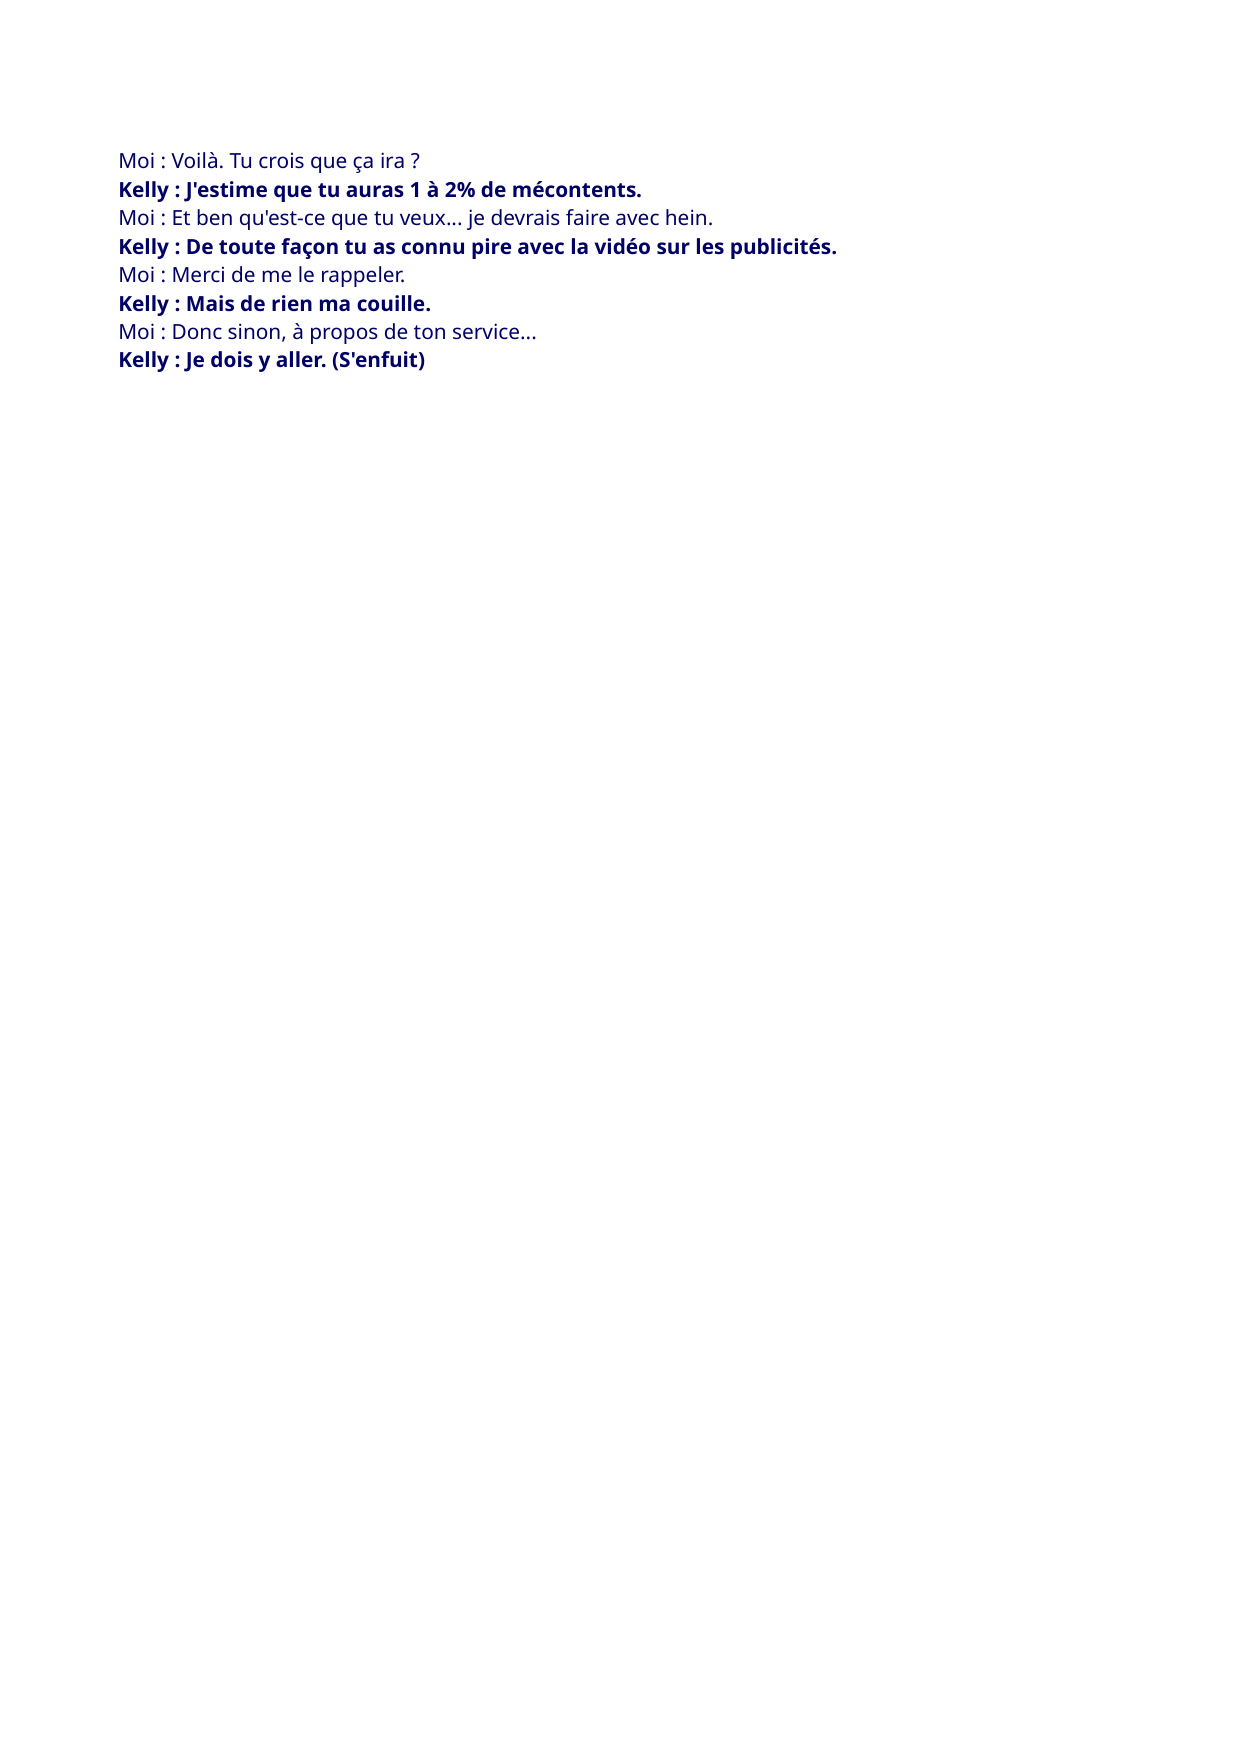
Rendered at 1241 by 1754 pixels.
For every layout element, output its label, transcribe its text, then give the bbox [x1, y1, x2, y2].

text Moi : Donc sinon, à propos de ton service... [118, 317, 1122, 346]
text Moi : Voilà. Tu crois que ça ira ? [118, 147, 1122, 175]
text Kelly : Je dois y aller. (S'enfuit) [118, 346, 1122, 374]
text Moi : Merci de me le rappeler. [118, 260, 1122, 289]
text Kelly : De toute façon tu as connu pire avec la vidéo sur les publicités. [118, 232, 1122, 260]
text Moi : Et ben qu'est-ce que tu veux... je devrais faire avec hein. [118, 203, 1122, 232]
text Kelly : J'estime que tu auras 1 à 2% de mécontents. [118, 175, 1122, 203]
text Kelly : Mais de rien ma couille. [118, 289, 1122, 317]
